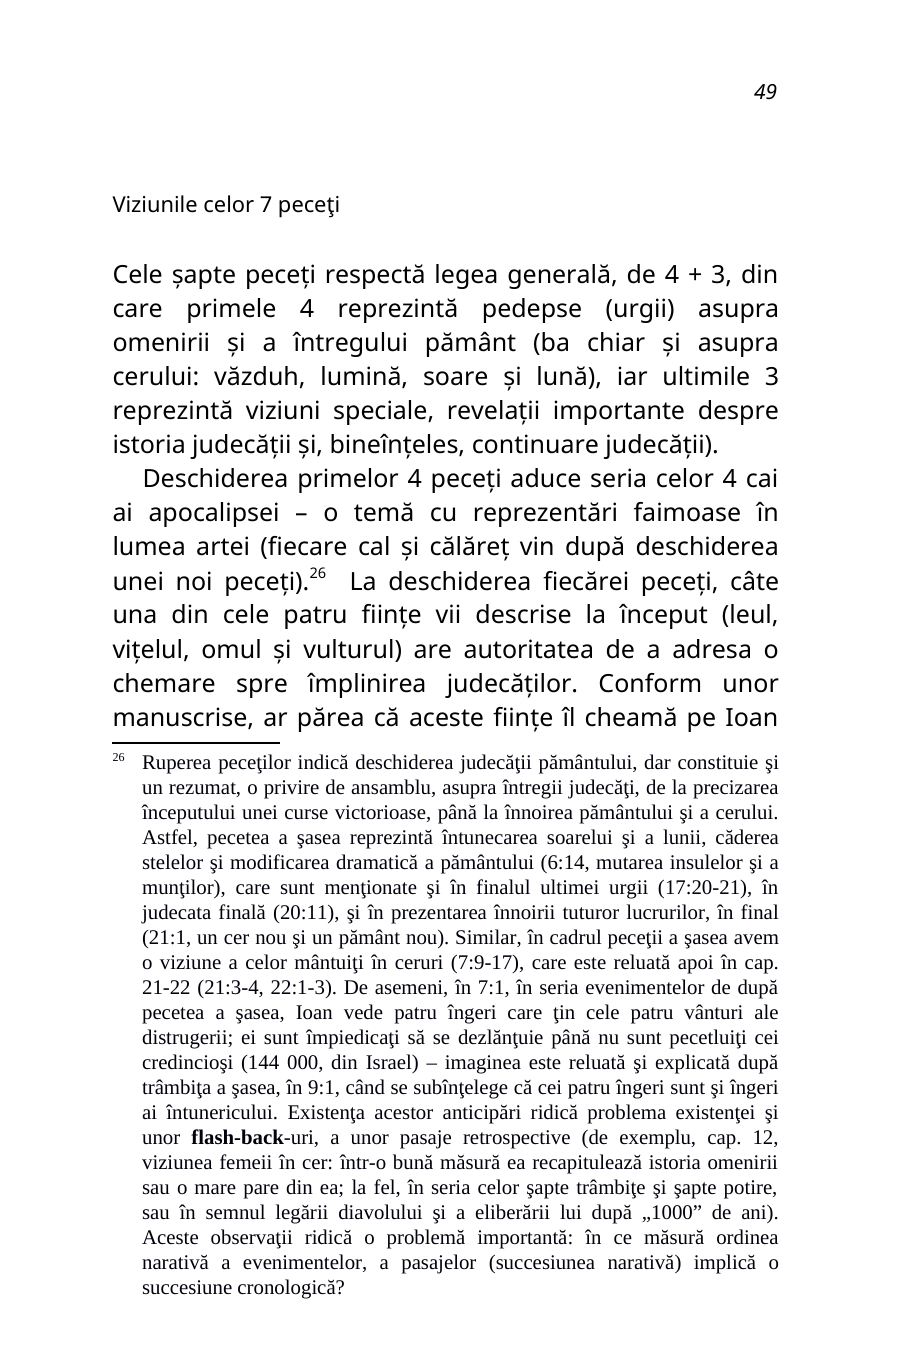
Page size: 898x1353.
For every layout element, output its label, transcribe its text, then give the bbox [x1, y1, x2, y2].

text Ruperea peceţilor indică deschiderea judecăţii pământului, dar constituie şi un rezumat, o privire de ansamblu, asupra întregii judecăţi, de la precizarea începutului unei curse victorioase, până la înnoirea pământului şi a cerului. Astfel, pecetea a şasea reprezintă întunecarea soarelui şi a lunii, căderea stelelor şi modificarea dramatică a pământului (6:14, mutarea insulelor şi a munţilor), care sunt menţionate şi în finalul ultimei urgii (17:20-21), în judecata finală (20:11), şi în prezentarea înnoirii tuturor lucrurilor, în final (21:1, un cer nou şi un pământ nou). Similar, în cadrul peceţii a şasea avem o viziune a celor mântuiţi în ceruri (7:9-17), care este reluată apoi în cap. 21-22 (21:3-4, 22:1-3). De asemeni, în 7:1, în seria evenimentelor de după pecetea a şasea, Ioan vede patru îngeri care ţin cele patru vânturi ale distrugerii; ei sunt împiedicaţi să se dezlănţuie până nu sunt pecetluiţi cei credincioşi (144 000, din Israel) – imaginea este reluată şi explicată după trâmbiţa a şasea, în 9:1, când se subînţelege că cei patru îngeri sunt şi îngeri ai întunericului. Existenţa acestor anticipări ridică problema existenţei şi unor flash-back-uri, a unor pasaje retrospective (de exemplu, cap. 12, viziunea femeii în cer: într-o bună măsură ea recapitulează istoria omenirii sau o mare pare din ea; la fel, în seria celor şapte trâmbiţe şi şapte potire, sau în semnul legării diavolului şi a eliberării lui după „1000” de ani). Aceste observaţii ridică o problemă importantă: în ce măsură ordinea narativă a evenimentelor, a pasajelor (succesiunea narativă) implică o succesiune cronologică? [112, 749, 779, 1299]
text Deschiderea primelor 4 peceţi aduce seria celor 4 cai ai apocalipsei – o temă cu reprezentări faimoase în lumea artei (fiecare cal şi călăreţ vin după deschiderea unei noi peceţi). La deschiderea fiecărei peceţi, câte una din cele patru fiinţe vii descrise la început (leul, viţelul, omul şi vulturul) are autoritatea de a adresa o chemare spre împlinirea judecăţilor. Conform unor manuscrise, ar părea că aceste fiinţe îl cheamă pe Ioan [112, 461, 779, 733]
subtitle Viziunile celor 7 peceţi [112, 188, 779, 218]
text Cele şapte peceţi respectă legea generală, de 4 + 3, din care primele 4 reprezintă pedepse (urgii) asupra omenirii şi a întregului pământ (ba chiar şi asupra cerului: văzduh, lumină, soare şi lună), iar ultimile 3 reprezintă viziuni speciale, revelaţii importante despre istoria judecăţii şi, bineînţeles, continuare judecăţii). [112, 257, 779, 461]
